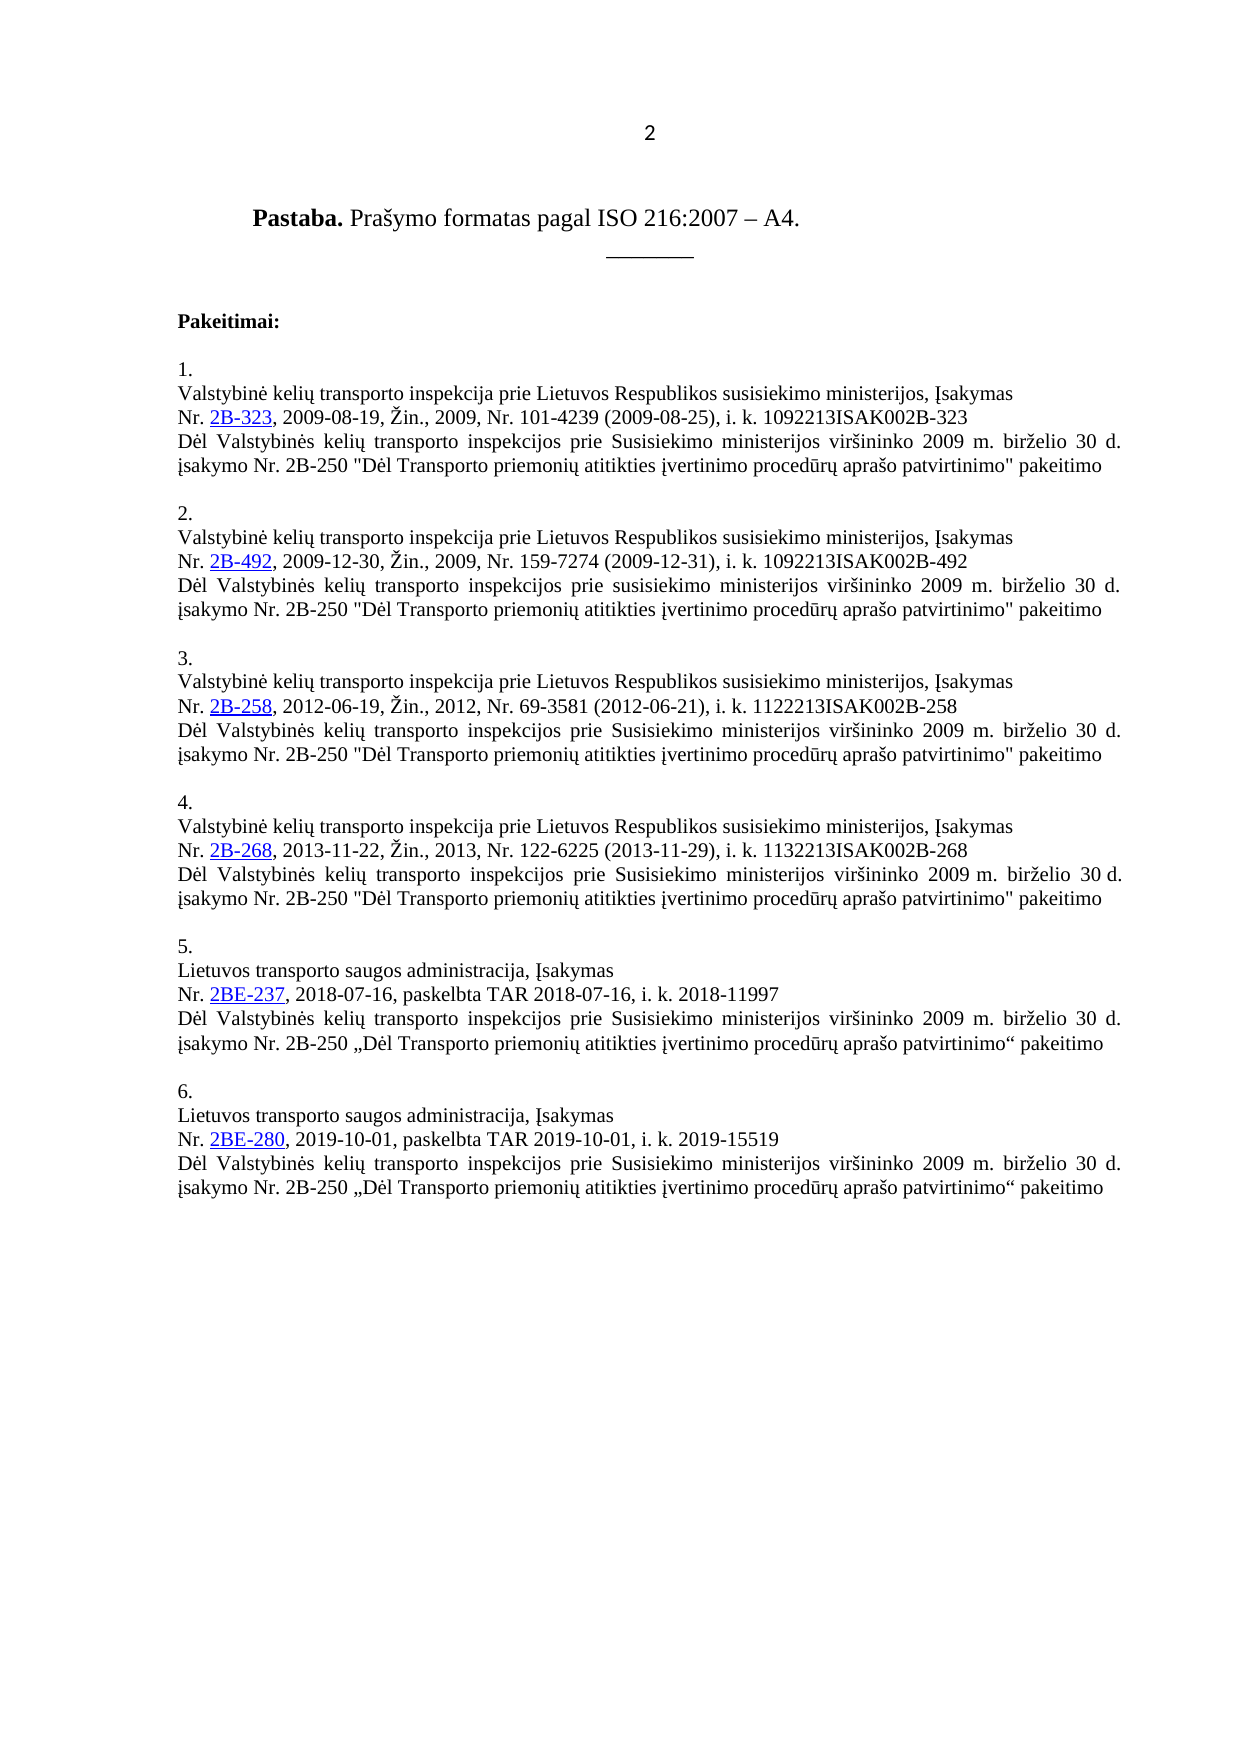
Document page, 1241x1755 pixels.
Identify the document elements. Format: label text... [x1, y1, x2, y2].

text Pakeitimai: [177, 308, 1122, 333]
text Nr. 2BE-237, 2018-07-16, paskelbta TAR 2018-07-16, i. k. 2018-11997 [177, 982, 1122, 1006]
text 5. [177, 934, 1122, 958]
text Dėl Valstybinės kelių transporto inspekcijos prie Susisiekimo ministerijos viršininko 2009 m. birželio 30 d. įsakymo Nr. 2B-250 „Dėl Transporto priemonių atitikties įvertinimo procedūrų aprašo patvirtinimo“ pakeitimo [177, 1006, 1122, 1054]
text Dėl Valstybinės kelių transporto inspekcijos prie susisiekimo ministerijos viršininko 2009 m. birželio 30 d. įsakymo Nr. 2B-250 "Dėl Transporto priemonių atitikties įvertinimo procedūrų aprašo patvirtinimo" pakeitimo [177, 573, 1122, 621]
text Nr. 2B-258, 2012-06-19, Žin., 2012, Nr. 69-3581 (2012-06-21), i. k. 1122213ISAK002B-258 [177, 693, 1122, 718]
text 3. [177, 645, 1122, 669]
text Dėl Valstybinės kelių transporto inspekcijos prie Susisiekimo ministerijos viršininko 2009 m. birželio 30 d. įsakymo Nr. 2B-250 „Dėl Transporto priemonių atitikties įvertinimo procedūrų aprašo patvirtinimo“ pakeitimo [177, 1151, 1122, 1199]
text 2. [177, 501, 1122, 525]
text Lietuvos transporto saugos administracija, Įsakymas [177, 958, 1122, 982]
text Nr. 2B-323, 2009-08-19, Žin., 2009, Nr. 101-4239 (2009-08-25), i. k. 1092213ISAK002B-323 [177, 405, 1122, 429]
text Lietuvos transporto saugos administracija, Įsakymas [177, 1103, 1122, 1127]
text Nr. 2B-268, 2013-11-22, Žin., 2013, Nr. 122-6225 (2013-11-29), i. k. 1132213ISAK002B-268 [177, 838, 1122, 862]
text Dėl Valstybinės kelių transporto inspekcijos prie Susisiekimo ministerijos viršininko 2009 m. birželio 30 d. įsakymo Nr. 2B-250 "Dėl Transporto priemonių atitikties įvertinimo procedūrų aprašo patvirtinimo" pakeitimo [177, 862, 1122, 910]
text Valstybinė kelių transporto inspekcija prie Lietuvos Respublikos susisiekimo ministerijos, Įsakymas [177, 814, 1122, 838]
text Dėl Valstybinės kelių transporto inspekcijos prie Susisiekimo ministerijos viršininko 2009 m. birželio 30 d. įsakymo Nr. 2B-250 "Dėl Transporto priemonių atitikties įvertinimo procedūrų aprašo patvirtinimo" pakeitimo [177, 718, 1122, 766]
text Nr. 2BE-280, 2019-10-01, paskelbta TAR 2019-10-01, i. k. 2019-15519 [177, 1127, 1122, 1151]
text Valstybinė kelių transporto inspekcija prie Lietuvos Respublikos susisiekimo ministerijos, Įsakymas [177, 381, 1122, 405]
text Pastaba. Prašymo formatas pagal ISO 216:2007 – A4. [177, 203, 1122, 232]
text 4. [177, 790, 1122, 814]
text Valstybinė kelių transporto inspekcija prie Lietuvos Respublikos susisiekimo ministerijos, Įsakymas [177, 525, 1122, 549]
text 6. [177, 1078, 1122, 1103]
text 1. [177, 357, 1122, 381]
text Valstybinė kelių transporto inspekcija prie Lietuvos Respublikos susisiekimo ministerijos, Įsakymas [177, 669, 1122, 693]
text Dėl Valstybinės kelių transporto inspekcijos prie Susisiekimo ministerijos viršininko 2009 m. birželio 30 d. įsakymo Nr. 2B-250 "Dėl Transporto priemonių atitikties įvertinimo procedūrų aprašo patvirtinimo" pakeitimo [177, 429, 1122, 477]
text _______ [177, 232, 1122, 260]
text Nr. 2B-492, 2009-12-30, Žin., 2009, Nr. 159-7274 (2009-12-31), i. k. 1092213ISAK002B-492 [177, 549, 1122, 573]
